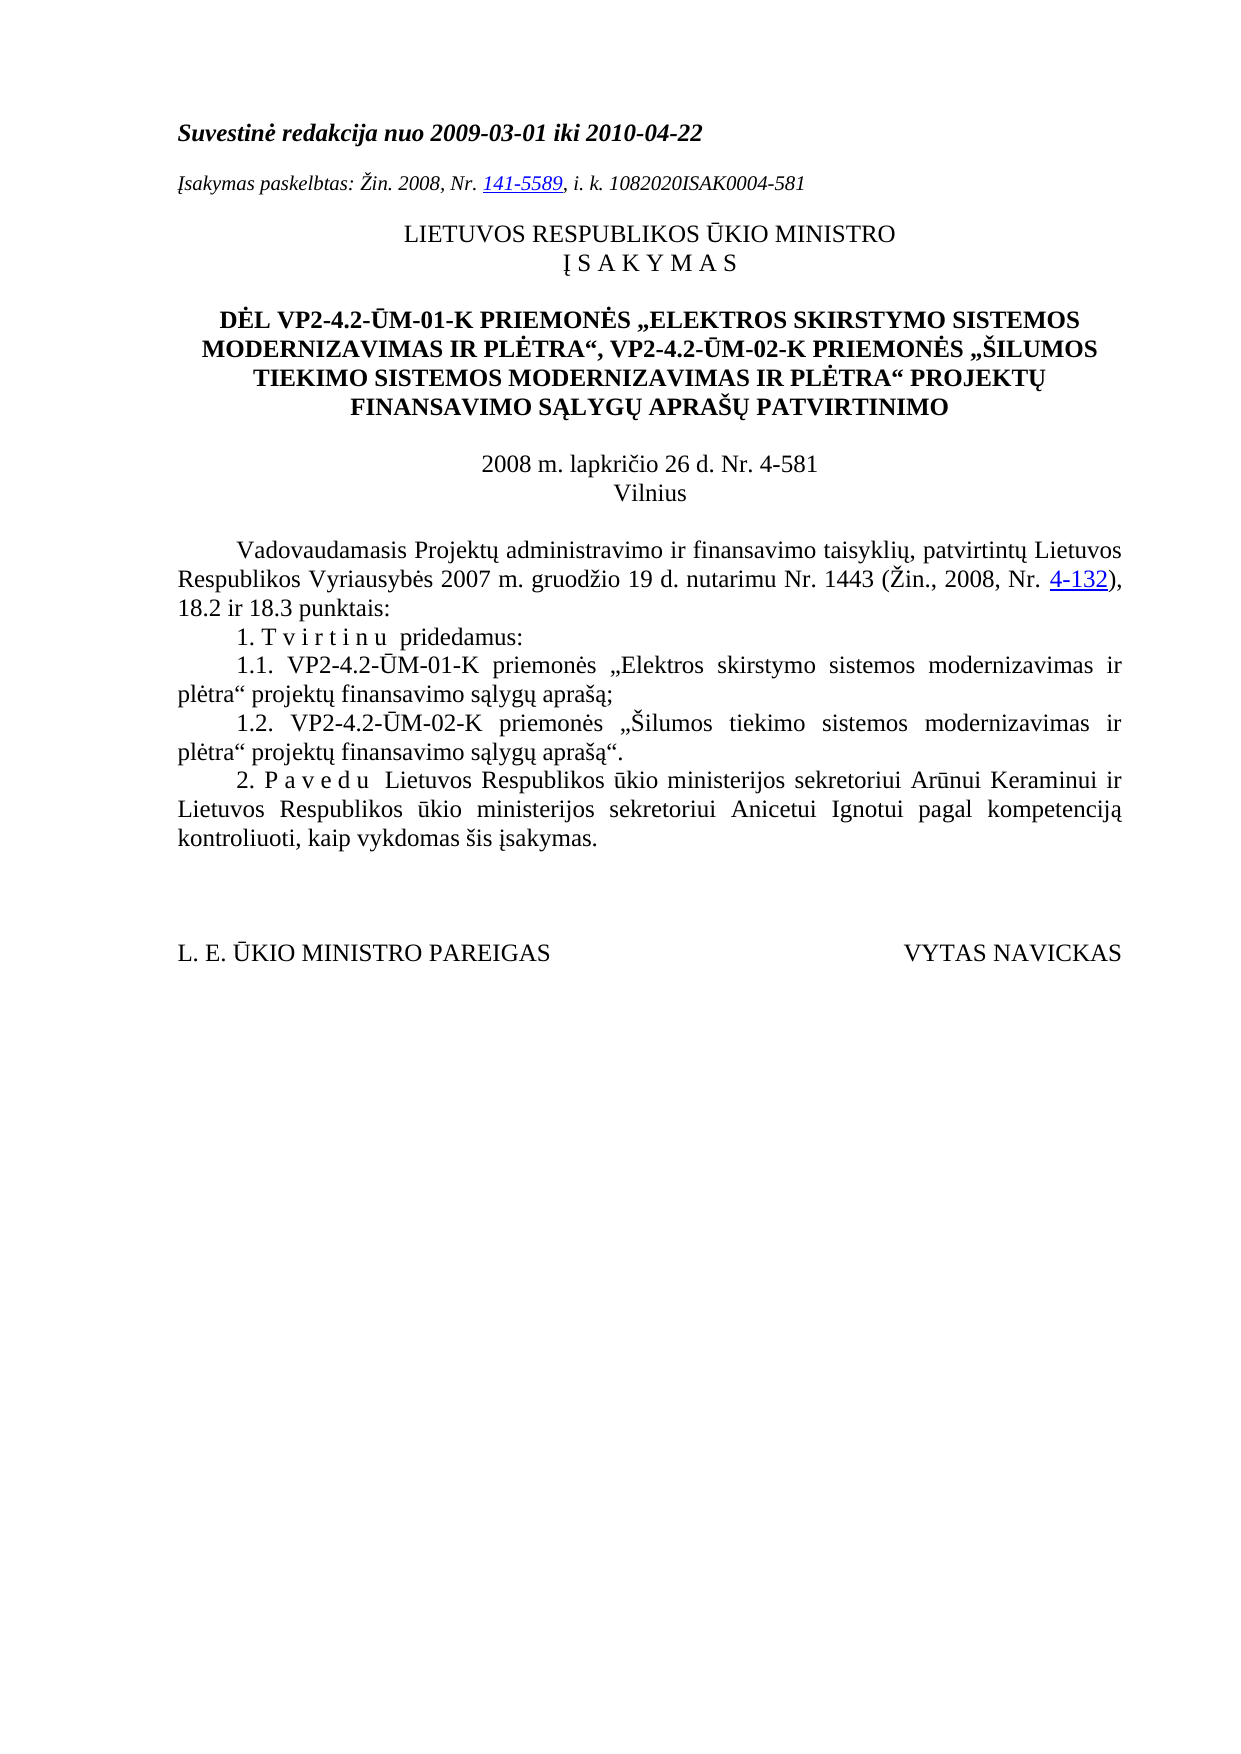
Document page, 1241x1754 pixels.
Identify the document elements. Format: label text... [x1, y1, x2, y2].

text Suvestinė redakcija nuo 2009-03-01 iki 2010-04-22 [177, 118, 1122, 147]
text Įsakymas paskelbtas: Žin. 2008, Nr. 141-5589, i. k. 1082020ISAK0004-581 [177, 171, 1122, 195]
text 2. Pavedu Lietuvos Respublikos ūkio ministerijos sekretoriui Arūnui Keraminui ir Lietuvos Respublikos ūkio ministerijos sekretoriui Anicetui Ignotui pagal kompetenciją kontroliuoti, kaip vykdomas šis įsakymas. [177, 765, 1122, 852]
text DĖL VP2-4.2-ŪM-01-K PRIEMONĖS „ELEKTROS SKIRSTYMO SISTEMOS MODERNIZAVIMAS IR PLĖTRA“, VP2-4.2-ŪM-02-K PRIEMONĖS „ŠILUMOS TIEKIMO SISTEMOS MODERNIZAVIMAS IR PLĖTRA“ PROJEKTŲ FINANSAVIMO SĄLYGŲ APRAŠŲ PATVIRTINIMO [177, 305, 1122, 420]
text 1.2. VP2-4.2-ŪM-02-K priemonės „Šilumos tiekimo sistemos modernizavimas ir plėtra“ projektų finansavimo sąlygų aprašą“. [177, 708, 1122, 765]
text L. E. ŪKIO MINISTRO PAREIGAS VYTAS NAVICKAS [177, 938, 1122, 967]
text Vadovaudamasis Projektų administravimo ir finansavimo taisyklių, patvirtintų Lietuvos Respublikos Vyriausybės 2007 m. gruodžio 19 d. nutarimu Nr. 1443 (Žin., 2008, Nr. 4-132), 18.2 ir 18.3 punktais: [177, 535, 1122, 622]
text Vilnius [177, 478, 1122, 507]
text 1.1. VP2-4.2-ŪM-01-K priemonės „Elektros skirstymo sistemos modernizavimas ir plėtra“ projektų finansavimo sąlygų aprašą; [177, 650, 1122, 708]
text ĮSAKYMAS [177, 248, 1122, 277]
text LIETUVOS RESPUBLIKOS ŪKIO MINISTRO [177, 219, 1122, 248]
text 1. Tvirtinu pridedamus: [177, 622, 1122, 650]
text 2008 m. lapkričio 26 d. Nr. 4-581 [177, 449, 1122, 478]
